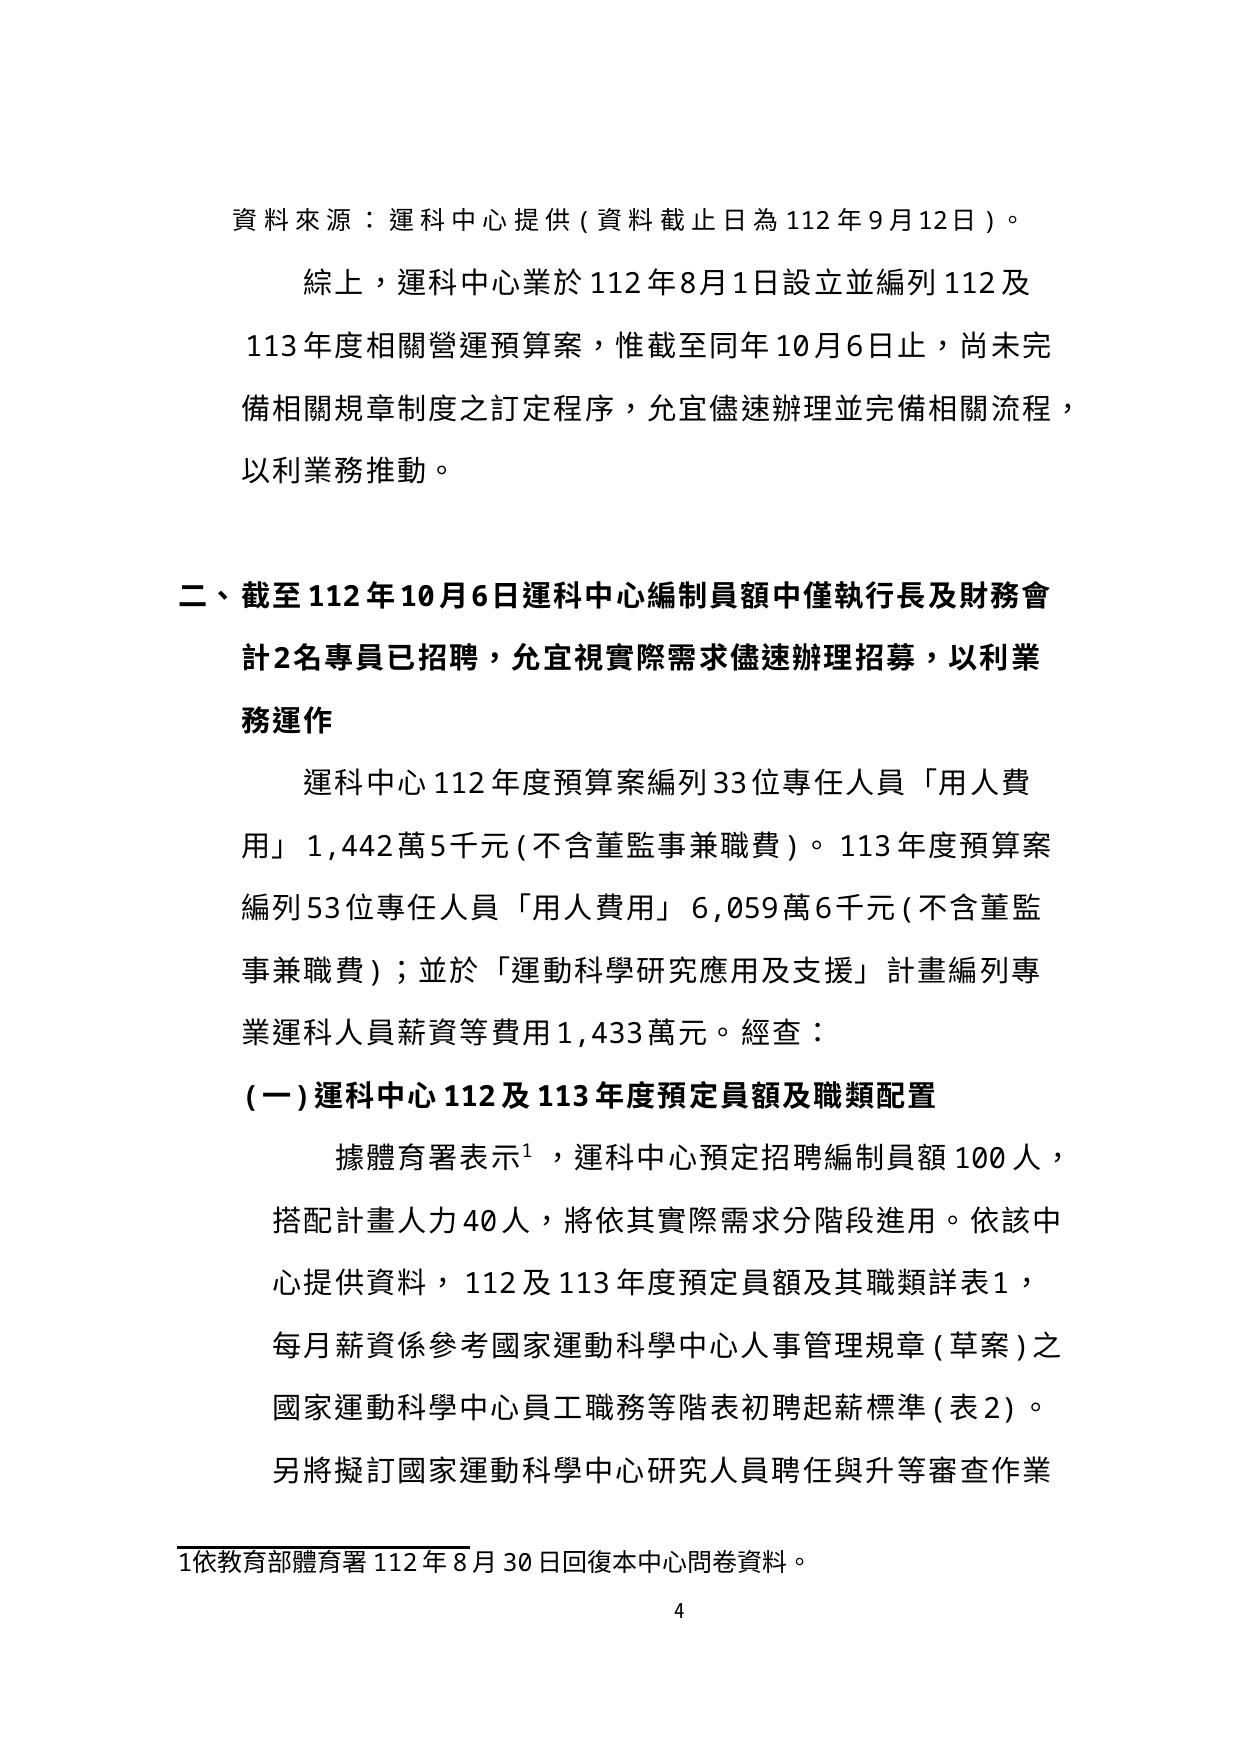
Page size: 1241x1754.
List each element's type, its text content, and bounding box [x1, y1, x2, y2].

text (一)運科中心112及113年度預定員額及職類配置 [236, 1052, 1063, 1115]
text 運科中心112年度預算案編列33位專任人員「用人費用」1,442萬5千元(不含董監事兼職費)。113年度預算案編列53位專任人員「用人費用」6,059萬6千元(不含董監事兼職費)；並於「運動科學研究應用及支援」計畫編列專業運科人員薪資等費用1,433萬元。經查： [236, 740, 1063, 1052]
text 綜上，運科中心業於112年8月1日設立並編列112及113年度相關營運預算案，惟截至同年10月6日止，尚未完備相關規章制度之訂定程序，允宜儘速辦理並完備相關流程，以利業務推動。 [236, 240, 1063, 490]
text 據體育署表示，運科中心預定招聘編制員額100人，搭配計畫人力40人，將依其實際需求分階段進用。依該中心提供資料，112及113年度預定員額及其職類詳表1，每月薪資係參考國家運動科學中心人事管理規章(草案)之國家運動科學中心員工職務等階表初聘起薪標準(表2)。另將擬訂國家運動科學中心研究人員聘任與升等審查作業要點。 [266, 1115, 1063, 1490]
text 資料來源：運科中心提供(資料截止日為112年9月12日)。 [177, 177, 1063, 240]
text 依教育部體育署112年8月30日回復本中心問卷資料。 [177, 1548, 1063, 1577]
text 二、截至112年10月6日運科中心編制員額中僅執行長及財務會計2名專員已招聘，允宜視實際需求儘速辦理招募，以利業務運作 [177, 552, 1063, 740]
